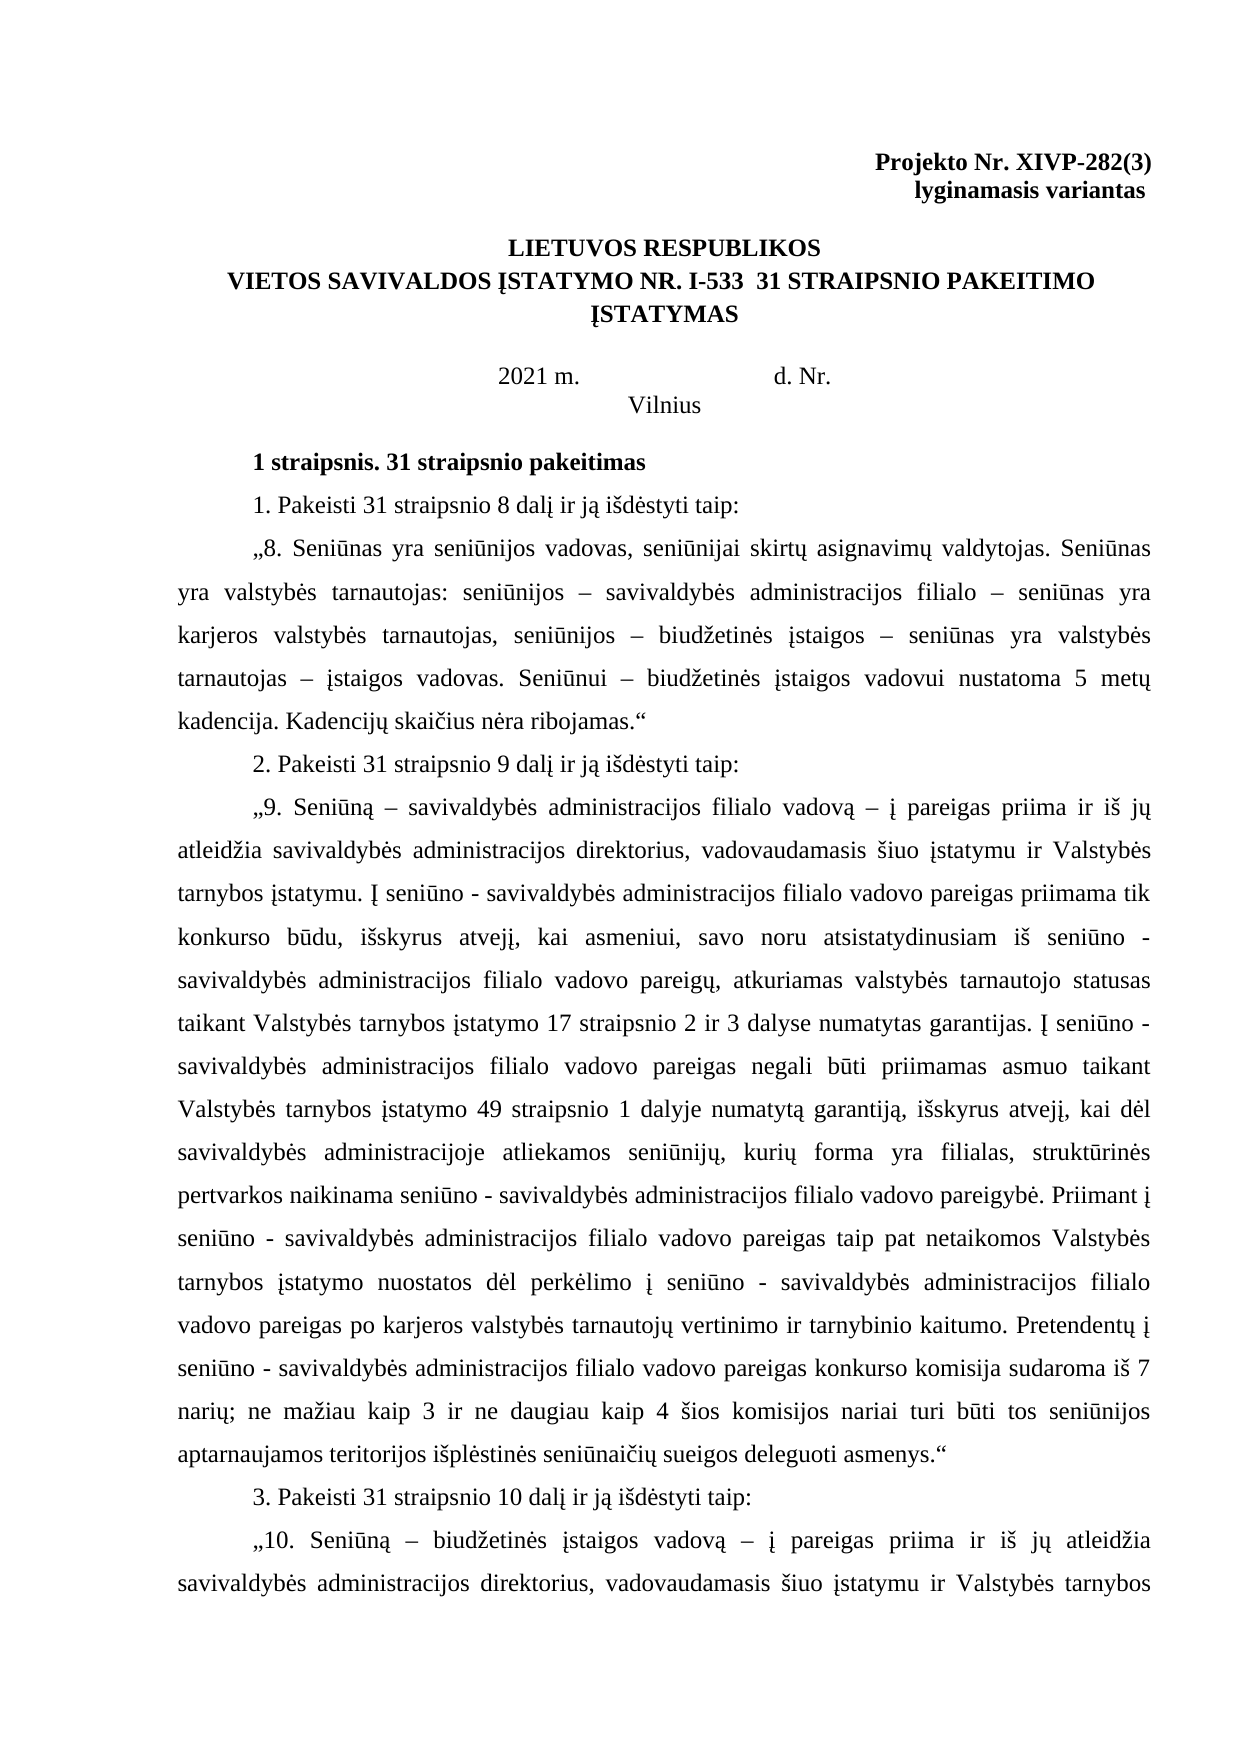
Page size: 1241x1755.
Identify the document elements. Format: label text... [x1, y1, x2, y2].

text Projekto Nr. XIVP-282(3) [812, 147, 1152, 176]
text 2. Pakeisti 31 straipsnio 9 dalį ir ją išdėstyti taip: [177, 749, 1152, 778]
text 1 straipsnis. 31 straipsnio pakeitimas [177, 447, 1152, 476]
text 2021 m. d. Nr. [177, 361, 1152, 390]
text lyginamasis variantas [812, 176, 1152, 204]
text VIETOS SAVIVALDOS ĮSTATYMO NR. I-533 31 STRAIPSNIO PAKEITIMO [177, 266, 1152, 295]
text 3. Pakeisti 31 straipsnio 10 dalį ir ją išdėstyti taip: [177, 1482, 1152, 1511]
text „9. Seniūną – savivaldybės administracijos filialo vadovą – į pareigas priima ir iš jų atleidžia savivaldybės administracijos direktorius, vadovaudamasis šiuo įstatymu ir Valstybės tarnybos įstatymu. Į seniūno - savivaldybės administracijos filialo vadovo pareigas priimama tik konkurso būdu, išskyrus atvejį, kai asmeniui, savo noru atsistatydinusiam iš seniūno - savivaldybės administracijos filialo vadovo pareigų, atkuriamas valstybės tarnautojo statusas taikant Valstybės tarnybos įstatymo 17 straipsnio 2 ir 3 dalyse numatytas garantijas. Į seniūno - savivaldybės administracijos filialo vadovo pareigas negali būti priimamas asmuo taikant Valstybės tarnybos įstatymo 49 straipsnio 1 dalyje numatytą garantiją, išskyrus atvejį, kai dėl savivaldybės administracijoje atliekamos seniūnijų, kurių forma yra filialas, struktūrinės pertvarkos naikinama seniūno - savivaldybės administracijos filialo vadovo pareigybė. Priimant į seniūno - savivaldybės administracijos filialo vadovo pareigas taip pat netaikomos Valstybės tarnybos įstatymo nuostatos dėl perkėlimo į seniūno - savivaldybės administracijos filialo vadovo pareigas po karjeros valstybės tarnautojų vertinimo ir tarnybinio kaitumo. Pretendentų į seniūno - savivaldybės administracijos filialo vadovo pareigas konkurso komisija sudaroma iš 7 narių; ne mažiau kaip 3 ir ne daugiau kaip 4 šios komisijos nariai turi būti tos seniūnijos aptarnaujamos teritorijos išplėstinės seniūnaičių sueigos deleguoti asmenys.“ [177, 792, 1152, 1468]
text ĮSTATYMAS [177, 299, 1152, 328]
text 1. Pakeisti 31 straipsnio 8 dalį ir ją išdėstyti taip: [177, 490, 1152, 519]
text „8. Seniūnas yra seniūnijos vadovas, seniūnijai skirtų asignavimų valdytojas. Seniūnas yra valstybės tarnautojas: seniūnijos – savivaldybės administracijos filialo – seniūnas yra karjeros valstybės tarnautojas, seniūnijos – biudžetinės įstaigos – seniūnas yra valstybės tarnautojas – įstaigos vadovas. Seniūnui – biudžetinės įstaigos vadovui nustatoma 5 metų kadencija. Kadencijų skaičius nėra ribojamas.“ [177, 533, 1152, 735]
text „10. Seniūną – biudžetinės įstaigos vadovą – į pareigas priima ir iš jų atleidžia savivaldybės administracijos direktorius, vadovaudamasis šiuo įstatymu ir Valstybės tarnybos [177, 1525, 1152, 1597]
text Vilnius [177, 390, 1152, 418]
text LIETUVOS RESPUBLIKOS [177, 233, 1152, 262]
